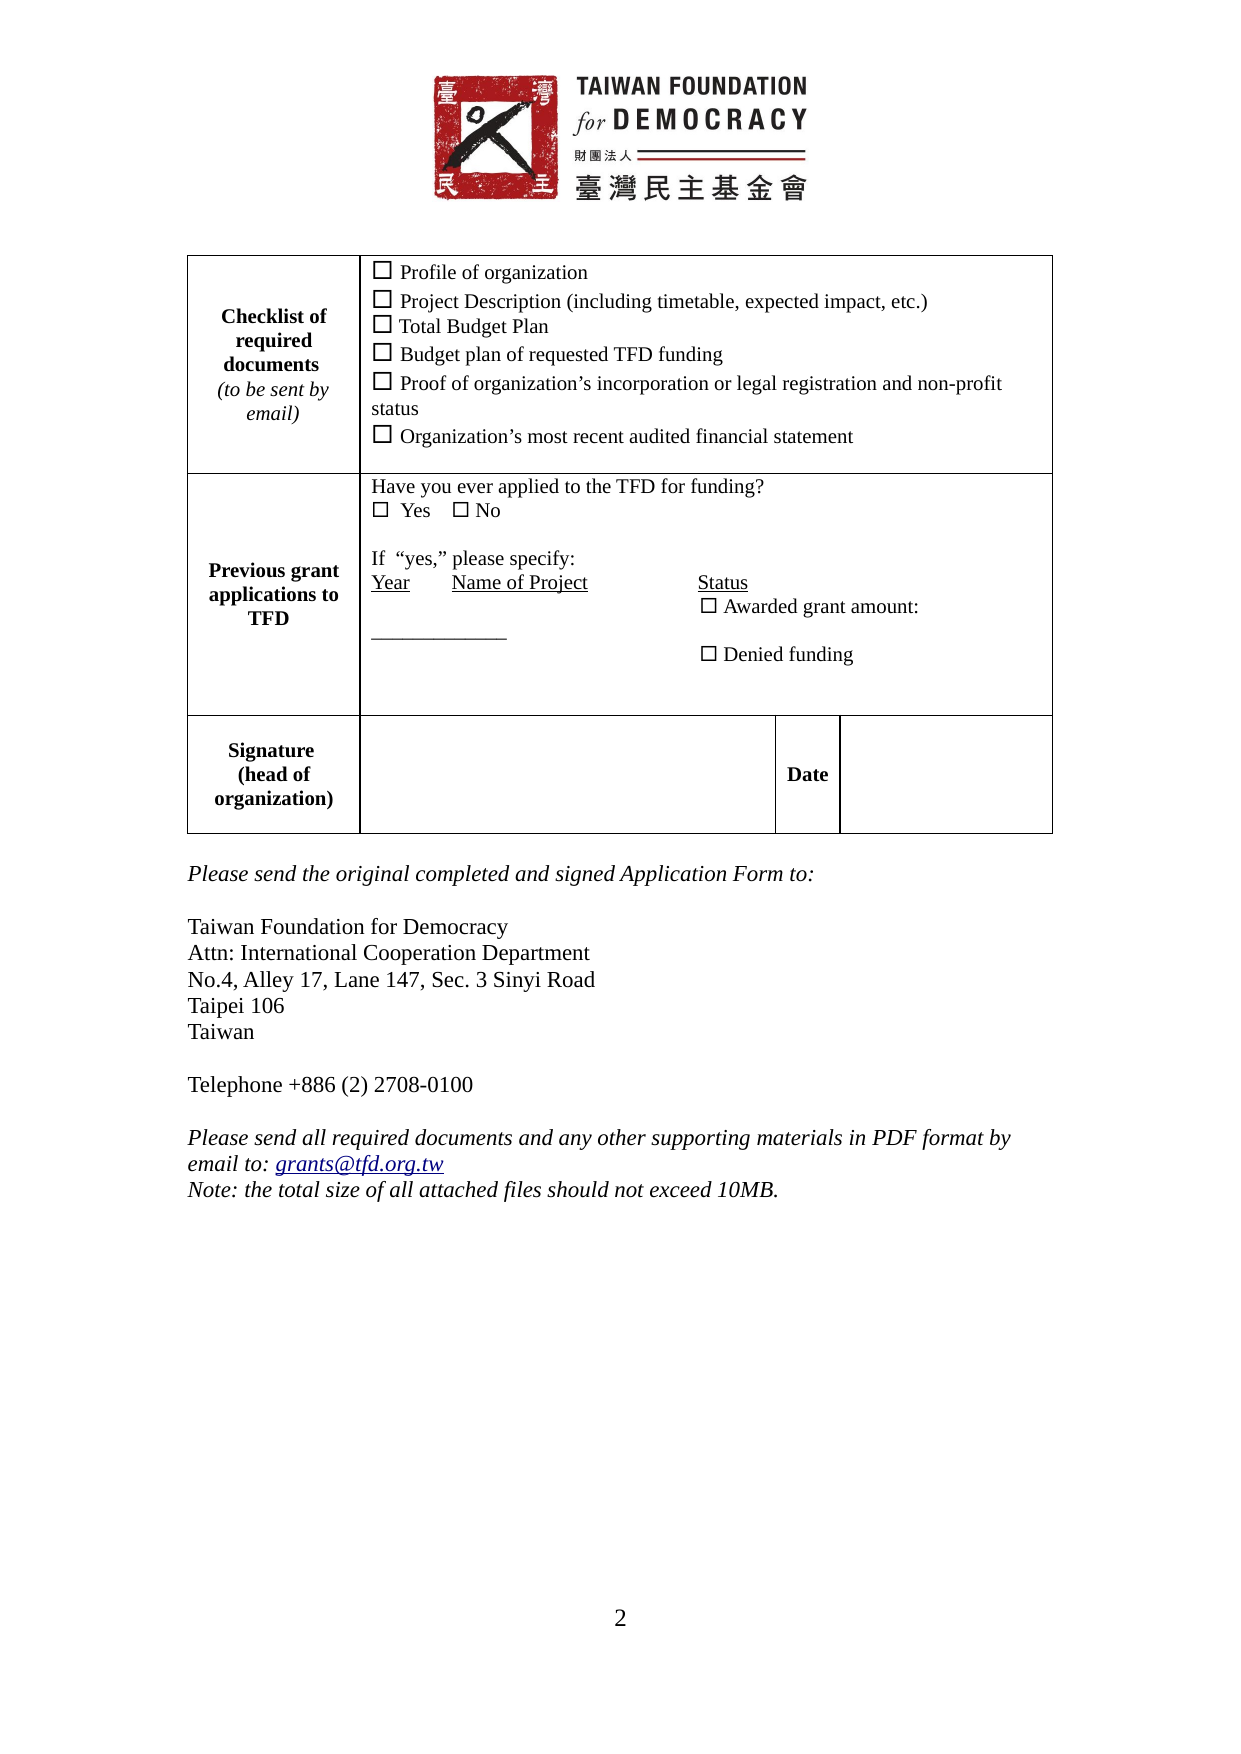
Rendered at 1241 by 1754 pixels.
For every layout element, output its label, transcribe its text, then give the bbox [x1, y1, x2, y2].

table_cell Signature (head of organization) [188, 716, 359, 833]
text Taipei 106 [187, 992, 1053, 1018]
text Attn: International Cooperation Department [187, 939, 1053, 966]
text Taiwan [187, 1018, 1053, 1045]
table_cell [361, 716, 775, 833]
table_cell [841, 716, 1052, 833]
table_cell Previous grant applications to TFD [188, 474, 359, 714]
text Please send the original completed and signed Application Form to: [187, 860, 1053, 887]
text Taiwan Foundation for Democracy [187, 913, 1053, 939]
table_cell Have you ever applied to the TFD for funding?  Yes  No If “yes,” please specify: Year Name of Project Status  Awarded grant amount: _____________  Denied funding [361, 474, 1052, 714]
text Note: the total size of all attached files should not exceed 10MB. [187, 1176, 1053, 1203]
text Please send all required documents and any other supporting materials in PDF format by email to: grants@tfd.org.tw [187, 1124, 1053, 1176]
table_cell Checklist of required documents (to be sent by email) [188, 256, 359, 473]
table_cell  Profile of organization  Project Description (including timetable, expected impact, etc.)  Total Budget Plan  Budget plan of requested TFD funding  Proof of organization’s incorporation or legal registration and non-profit status  Organization’s most recent audited financial statement [361, 256, 1052, 473]
text Telephone +886 (2) 2708-0100 [187, 1071, 1053, 1097]
text No.4, Alley 17, Lane 147, Sec. 3 Sinyi Road [187, 966, 1053, 992]
table_cell Date [776, 716, 839, 833]
